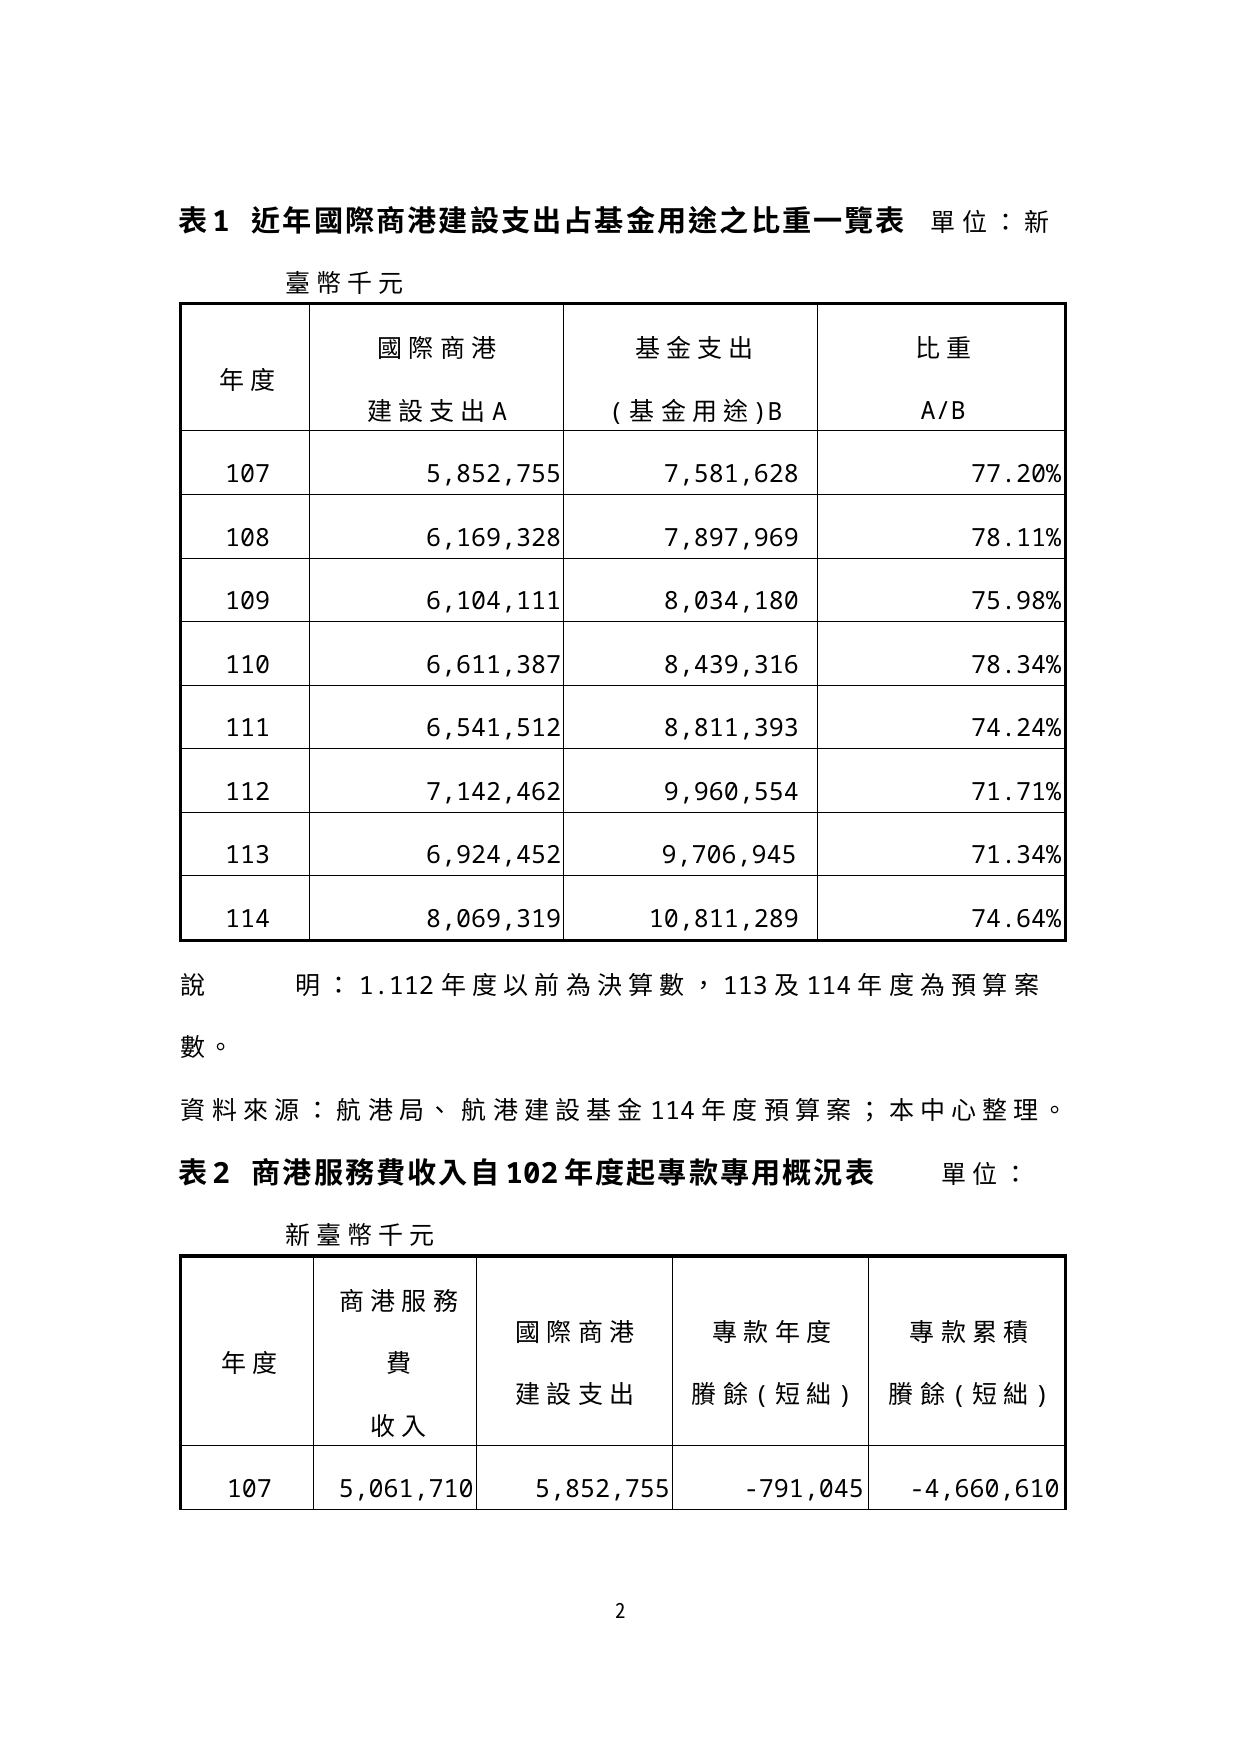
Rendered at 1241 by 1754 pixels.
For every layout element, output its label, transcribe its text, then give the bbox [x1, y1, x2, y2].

table_header 比重 A/B [818, 305, 1064, 430]
table_cell 8,811,393 [564, 686, 817, 748]
table_cell 5,852,755 [477, 1446, 672, 1508]
table_cell 113 [182, 813, 309, 875]
table_cell 109 [182, 559, 309, 621]
table_cell 107 [182, 1446, 313, 1508]
table_cell 8,439,316 [564, 622, 817, 684]
table_cell 6,169,328 [310, 495, 563, 557]
table_cell 6,541,512 [310, 686, 563, 748]
table_cell 114 [182, 876, 309, 939]
table_cell 9,706,945 [564, 813, 817, 875]
table_cell 74.64% [818, 876, 1064, 939]
table_cell 8,069,319 [310, 876, 563, 939]
text 說 明：1.112年度以前為決算數，113及114年度為預算案數。 [177, 942, 1063, 1067]
table_cell 5,061,710 [314, 1446, 476, 1508]
table_header 商港服務費 收入 [314, 1258, 476, 1445]
table_cell 112 [182, 749, 309, 812]
table_cell 77.20% [818, 431, 1064, 494]
table_header 國際商港 建設支出 [477, 1258, 672, 1445]
table_header 年度 [182, 305, 309, 430]
table_header 國際商港 建設支出A [310, 305, 563, 430]
table_cell -791,045 [673, 1446, 868, 1508]
table_cell 107 [182, 431, 309, 494]
table_cell 7,581,628 [564, 431, 817, 494]
text 表2 商港服務費收入自102年度起專款專用概況表 單位：新臺幣千元 [177, 1129, 1062, 1254]
table_cell 110 [182, 622, 309, 684]
table_cell 111 [182, 686, 309, 748]
table_cell 5,852,755 [310, 431, 563, 494]
table_cell 9,960,554 [564, 749, 817, 812]
table_header 專款累積 賸餘(短絀) [869, 1258, 1064, 1445]
table_cell 6,104,111 [310, 559, 563, 621]
table_cell 74.24% [818, 686, 1064, 748]
table_cell -4,660,610 [869, 1446, 1064, 1508]
table_cell 108 [182, 495, 309, 557]
table_cell 10,811,289 [564, 876, 817, 939]
text 資料來源：航港局、航港建設基金114年度預算案；本中心整理。 [176, 1067, 1063, 1129]
table_header 年度 [182, 1258, 313, 1445]
table_cell 8,034,180 [564, 559, 817, 621]
table_cell 6,924,452 [310, 813, 563, 875]
table_cell 78.11% [818, 495, 1064, 557]
table_cell 78.34% [818, 622, 1064, 684]
table_cell 71.34% [818, 813, 1064, 875]
table_cell 71.71% [818, 749, 1064, 812]
table_header 基金支出 (基金用途)B [564, 305, 817, 430]
table_cell 75.98% [818, 559, 1064, 621]
table_header 專款年度 賸餘(短絀) [673, 1258, 868, 1445]
table_cell 7,142,462 [310, 749, 563, 812]
text 表1 近年國際商港建設支出占基金用途之比重一覽表 單位：新臺幣千元 [177, 177, 1062, 302]
table_cell 7,897,969 [564, 495, 817, 557]
table_cell 6,611,387 [310, 622, 563, 684]
